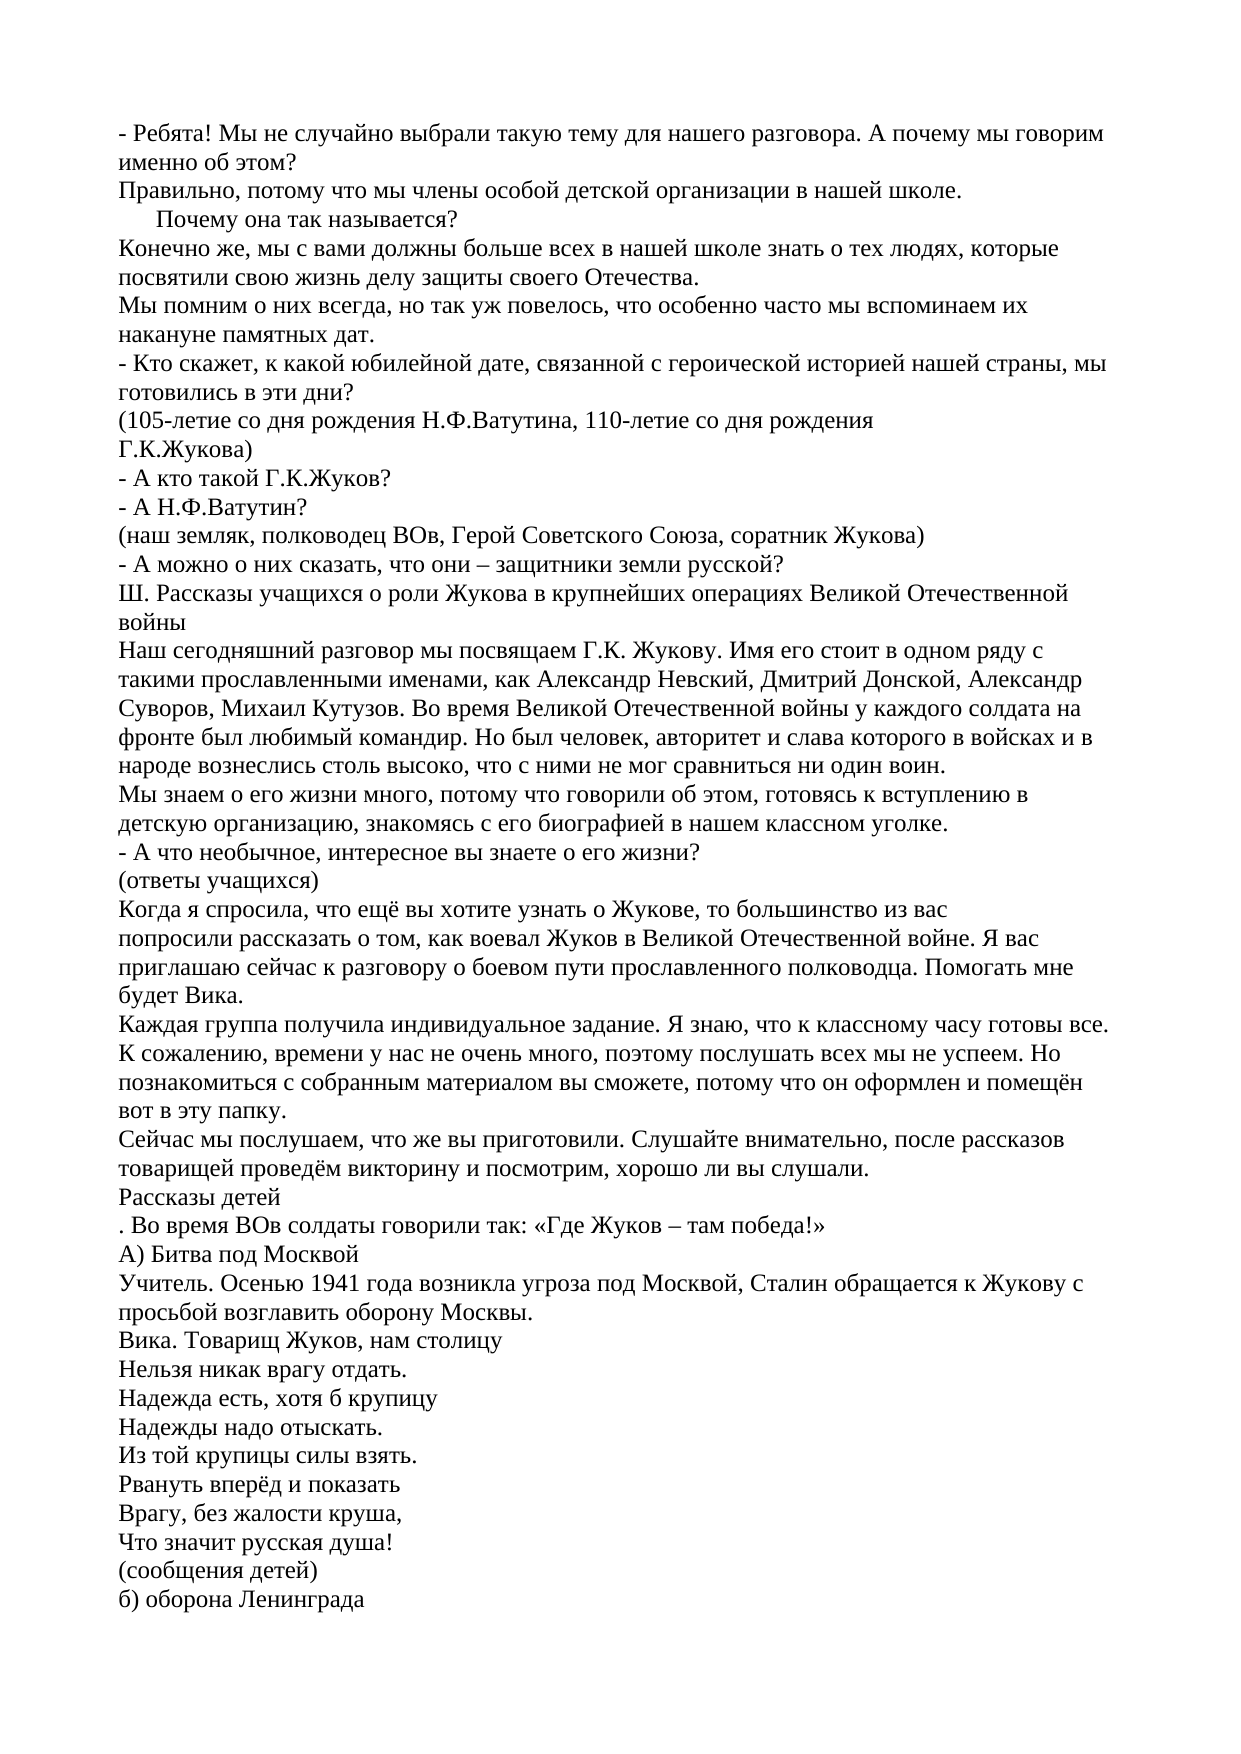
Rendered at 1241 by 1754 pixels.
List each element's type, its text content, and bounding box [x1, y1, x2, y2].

text - А кто такой Г.К.Жуков? [118, 463, 1122, 492]
text Почему она так называется? [156, 204, 1122, 233]
text Что значит русская душа! [118, 1527, 1122, 1556]
text Надежды надо отыскать. [118, 1412, 1122, 1441]
text (наш земляк, полководец ВОв, Герой Советского Союза, соратник Жукова) [118, 521, 1122, 549]
text - А можно о них сказать, что они – защитники земли русской? [118, 549, 1122, 578]
text Учитель. Осенью 1941 года возникла угроза под Москвой, Сталин обращается к Жукову с просьбой возглавить оборону Москвы. [118, 1268, 1122, 1326]
text - Ребята! Мы не случайно выбрали такую тему для нашего разговора. А почему мы говорим именно об этом? [118, 118, 1122, 176]
text Конечно же, мы с вами должны больше всех в нашей школе знать о тех людях, которые посвятили свою жизнь делу защиты своего Отечества. [118, 233, 1122, 291]
text Ш. Рассказы учащихся о роли Жукова в крупнейших операциях Великой Отечественной войны [118, 578, 1122, 636]
text (сообщения детей) [118, 1556, 1122, 1584]
text попросили рассказать о том, как воевал Жуков в Великой Отечественной войне. Я вас приглашаю сейчас к разговору о боевом пути прославленного полководца. Помогать мне будет Вика. [118, 923, 1122, 1009]
text Мы знаем о его жизни много, потому что говорили об этом, готовясь к вступлению в детскую организацию, знакомясь с его биографией в нашем классном уголке. [118, 779, 1122, 837]
text Наш сегодняшний разговор мы посвящаем Г.К. Жукову. Имя его стоит в одном ряду с такими прославленными именами, как Александр Невский, Дмитрий Донской, Александр Суворов, Михаил Кутузов. Во время Великой Отечественной войны у каждого солдата на фронте был любимый командир. Но был человек, авторитет и слава которого в войсках и в народе вознеслись столь высоко, что с ними не мог сравниться ни один воин. [118, 636, 1122, 779]
text - А что необычное, интересное вы знаете о его жизни? [118, 837, 1122, 866]
text Рвануть вперёд и показать [118, 1469, 1122, 1498]
text Врагу, без жалости круша, [118, 1498, 1122, 1527]
text (ответы учащихся) [118, 866, 1122, 894]
text Мы помним о них всегда, но так уж повелось, что особенно часто мы вспоминаем их накануне памятных дат. [118, 291, 1122, 348]
text Сейчас мы послушаем, что же вы приготовили. Слушайте внимательно, после рассказов товарищей проведём викторину и посмотрим, хорошо ли вы слушали. [118, 1124, 1122, 1182]
text А) Битва под Москвой [118, 1239, 1122, 1268]
text Правильно, потому что мы члены особой детской организации в нашей школе. [118, 176, 1122, 204]
text Надежда есть, хотя б крупицу [118, 1383, 1122, 1412]
text Вика. Товарищ Жуков, нам столицу [118, 1326, 1122, 1354]
text Нельзя никак врагу отдать. [118, 1354, 1122, 1383]
text - А Н.Ф.Ватутин? [118, 492, 1122, 521]
text Из той крупицы силы взять. [118, 1441, 1122, 1469]
text б) оборона Ленинграда [118, 1584, 1122, 1613]
text . Во время ВОв солдаты говорили так: «Где Жуков – там победа!» [118, 1211, 1122, 1239]
text Каждая группа получила индивидуальное задание. Я знаю, что к классному часу готовы все. К сожалению, времени у нас не очень много, поэтому послушать всех мы не успеем. Но познакомиться с собранным материалом вы сможете, потому что он оформлен и помещён вот в эту папку. [118, 1009, 1122, 1124]
text Рассказы детей [118, 1182, 1122, 1211]
text - Кто скажет, к какой юбилейной дате, связанной с героической историей нашей страны, мы готовились в эти дни? [118, 348, 1122, 406]
text Когда я спросила, что ещё вы хотите узнать о Жукове, то большинство из вас [118, 894, 1122, 923]
text Г.К.Жукова) [118, 434, 1122, 463]
text (105-летие со дня рождения Н.Ф.Ватутина, 110-летие со дня рождения [118, 406, 1122, 434]
